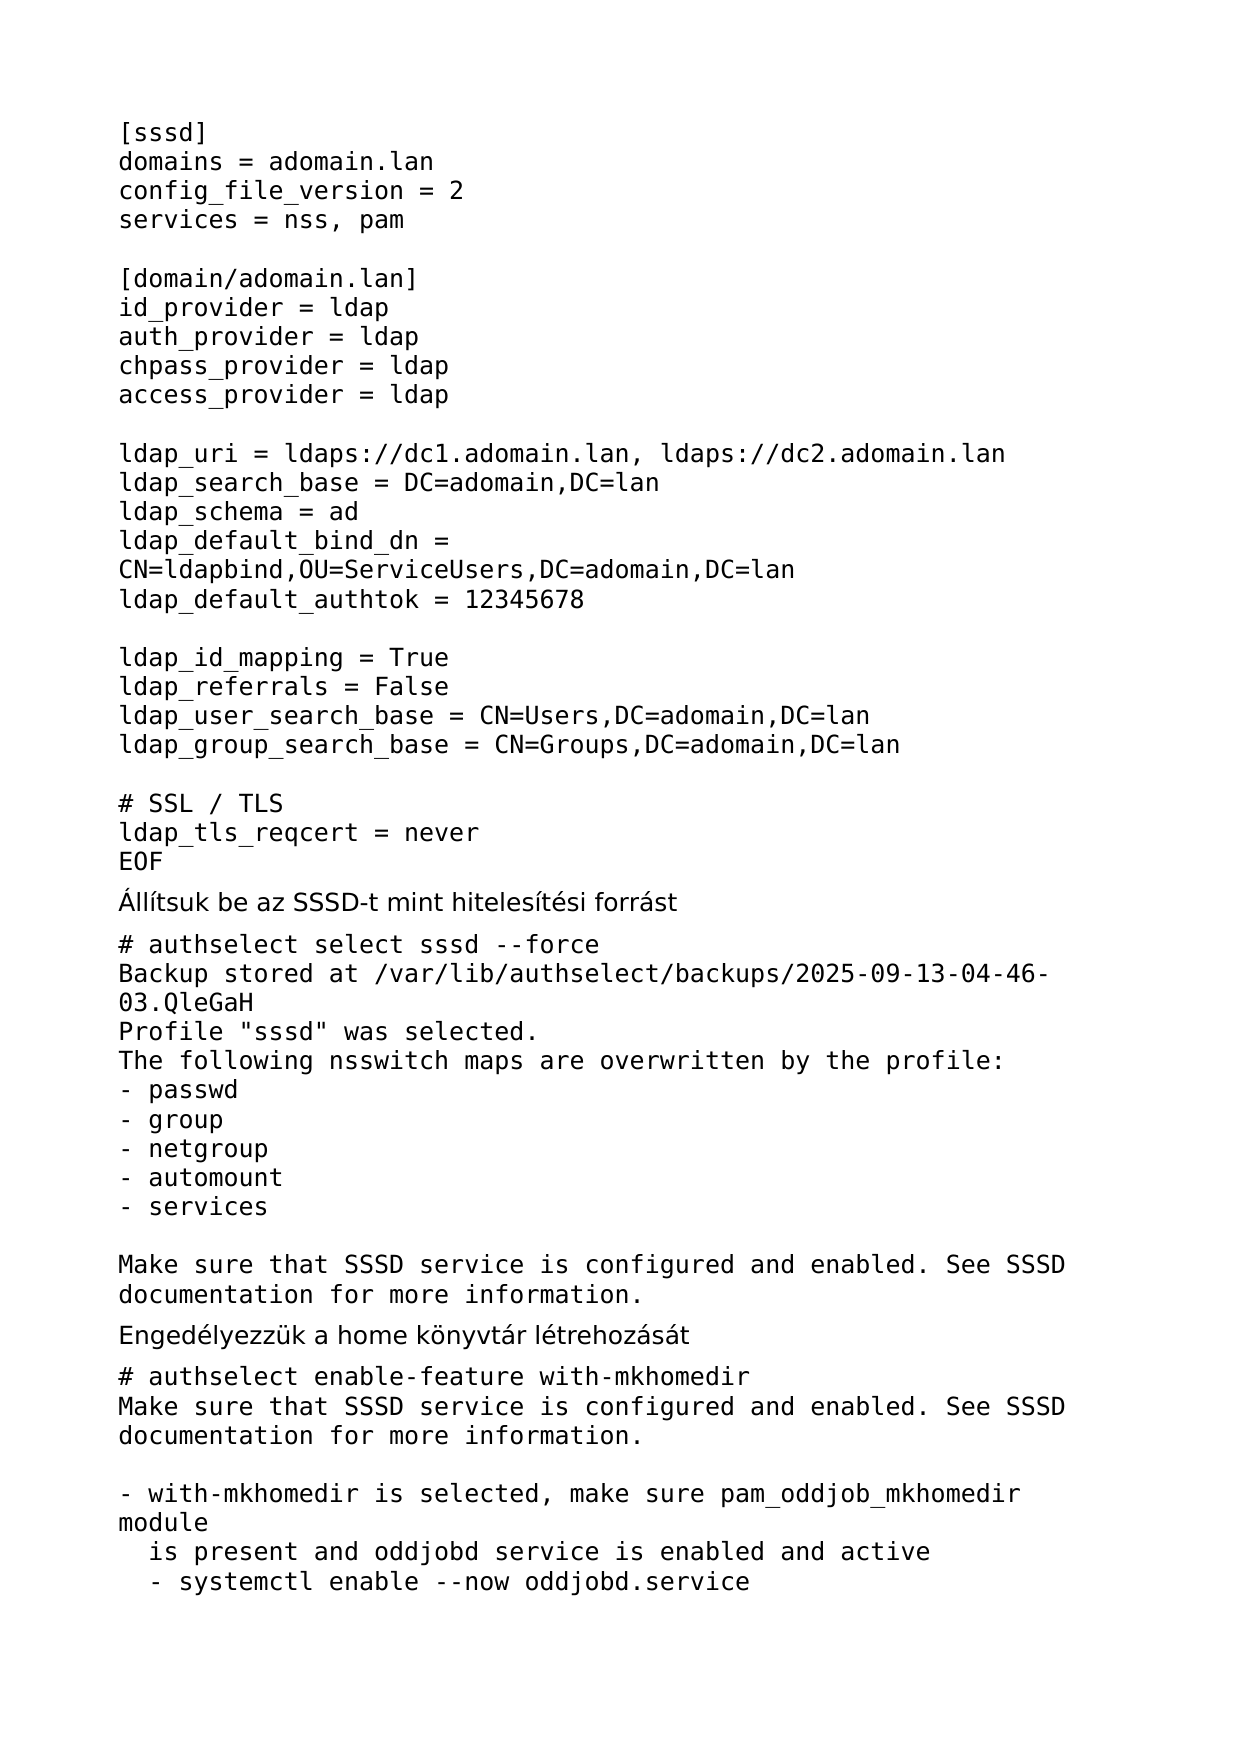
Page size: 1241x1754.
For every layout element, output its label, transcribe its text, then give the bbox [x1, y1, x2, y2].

text Engedélyezzük a home könyvtár létrehozását [118, 1321, 1122, 1350]
text # authselect select sssd --force Backup stored at /var/lib/authselect/backups/2025-09-13-04-46-03.QleGaH Profile "sssd" was selected. The following nsswitch maps are overwritten by the profile: - passwd - group - netgroup - automount - services Make sure that SSSD service is configured and enabled. See SSSD documentation for more information. [118, 930, 1122, 1309]
text [sssd] domains = adomain.lan config_file_version = 2 services = nss, pam [domain/adomain.lan] id_provider = ldap auth_provider = ldap chpass_provider = ldap access_provider = ldap ldap_uri = ldaps://dc1.adomain.lan, ldaps://dc2.adomain.lan ldap_search_base = DC=adomain,DC=lan ldap_schema = ad ldap_default_bind_dn = CN=ldapbind,OU=ServiceUsers,DC=adomain,DC=lan ldap_default_authtok = 12345678 ldap_id_mapping = True ldap_referrals = False ldap_user_search_base = CN=Users,DC=adomain,DC=lan ldap_group_search_base = CN=Groups,DC=adomain,DC=lan # SSL / TLS ldap_tls_reqcert = never EOF [118, 118, 1122, 876]
text # authselect enable-feature with-mkhomedir Make sure that SSSD service is configured and enabled. See SSSD documentation for more information. - with-mkhomedir is selected, make sure pam_oddjob_mkhomedir module is present and oddjobd service is enabled and active - systemctl enable --now oddjobd.service [118, 1362, 1122, 1596]
text Állítsuk be az SSSD-t mint hitelesítési forrást [118, 888, 1122, 917]
